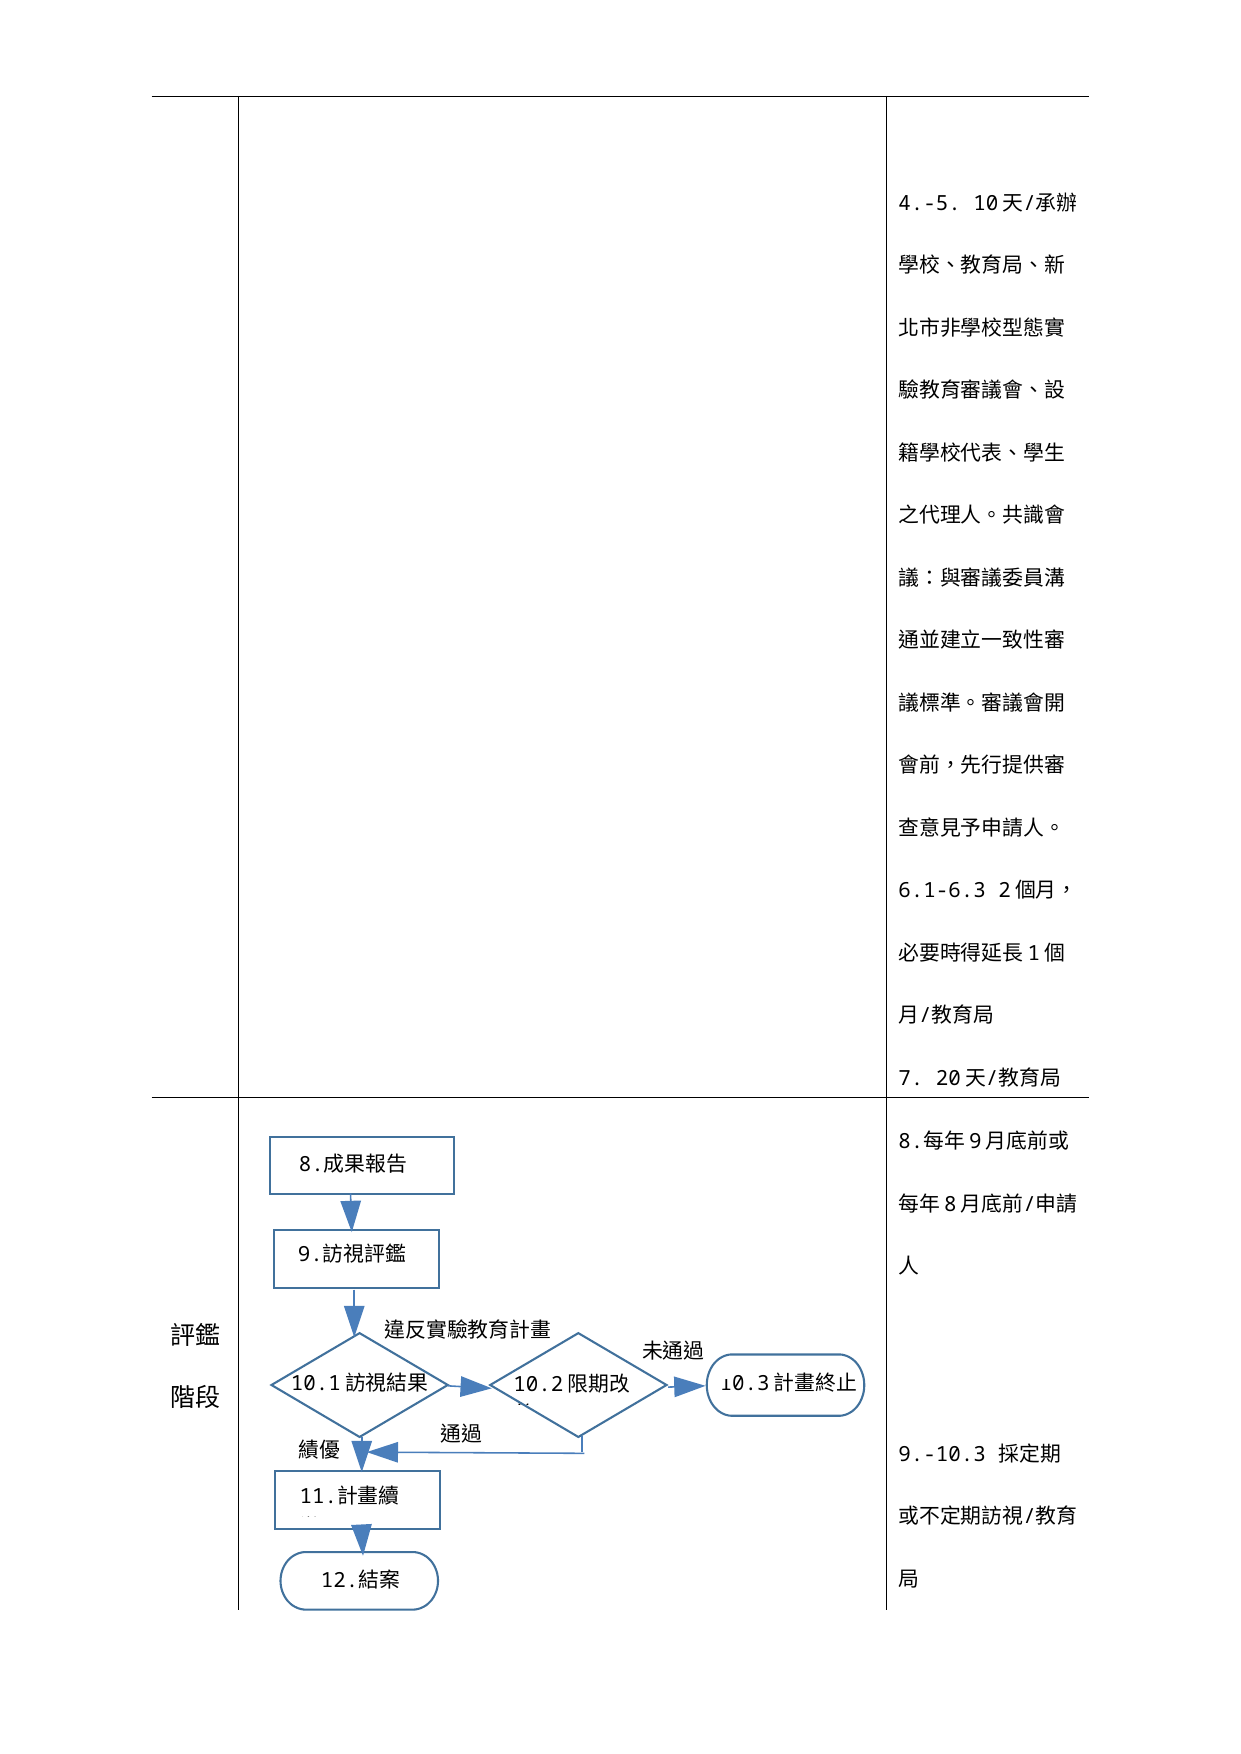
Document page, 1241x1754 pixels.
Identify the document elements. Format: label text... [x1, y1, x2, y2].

table_cell [494, 1335, 662, 1435]
table_cell [239, 1098, 886, 1610]
table_cell 評鑑階段 [152, 1098, 238, 1610]
table_cell 8.每年9月底前或每年8月底前/申請人 9.-10.3 採定期或不定期訪視/教育局 [887, 1098, 1088, 1610]
table_cell [271, 1138, 453, 1193]
table_cell [276, 1472, 439, 1528]
table_cell [275, 1231, 438, 1287]
table_cell 4.-5. 10天/承辦學校、教育局、新北市非學校型態實驗教育審議會、設籍學校代表、學生之代理人。共識會議：與審議委員溝通並建立一致性審議標準。審議會開會前，先行提供審查意見予申請人。 6.1-6.3 2個月，必要時得延長1個月/教育局 7. 20天/教育局 [887, 97, 1088, 1097]
table_cell [282, 1554, 436, 1608]
table_cell [239, 97, 886, 1097]
table_cell [708, 1356, 863, 1414]
table_cell [152, 97, 238, 1097]
table_cell [363, 1387, 581, 1452]
table_cell [276, 1335, 444, 1435]
